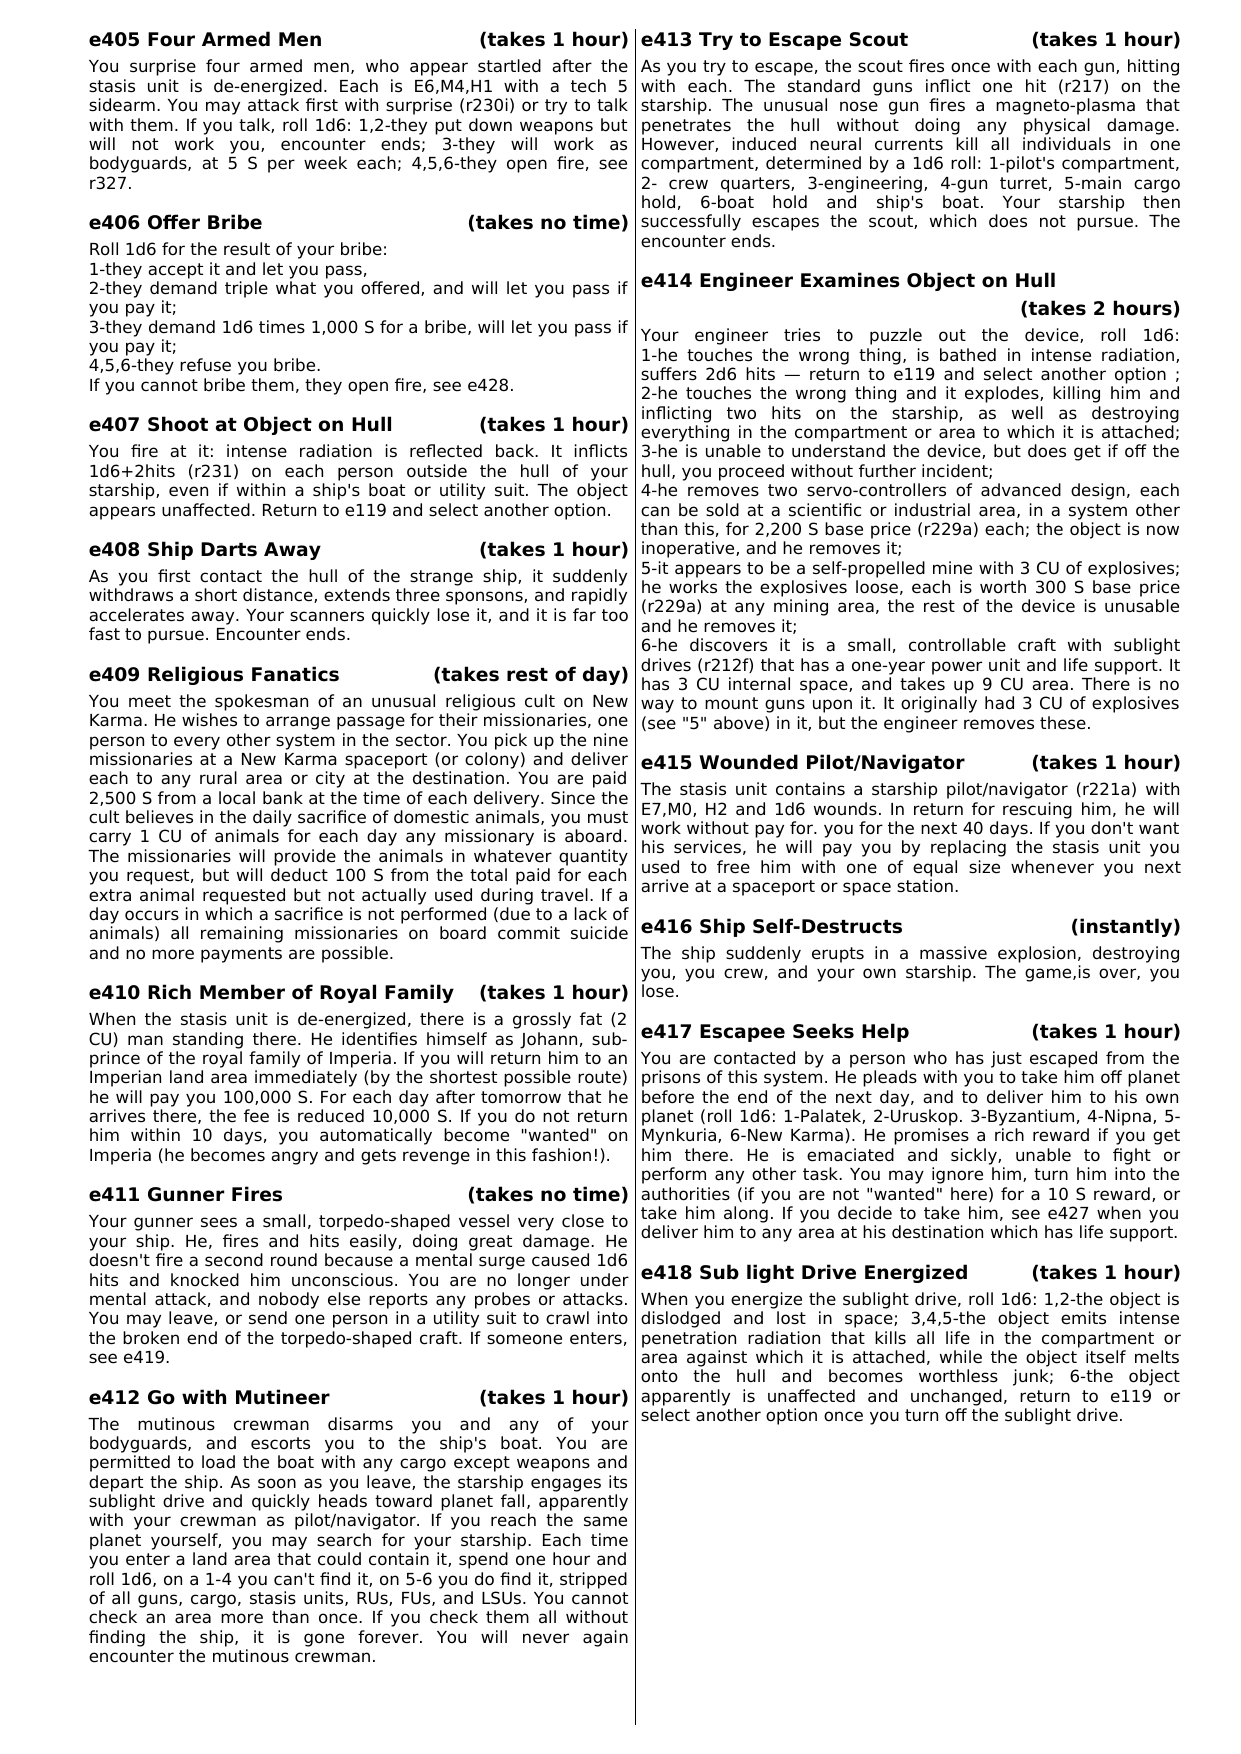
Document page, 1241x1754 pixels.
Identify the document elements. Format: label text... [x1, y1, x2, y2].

title e408 Ship Darts Away (takes 1 hour) [88, 539, 629, 561]
text 4,5,6-they refuse you bribe. [88, 356, 629, 376]
text You are contacted by a person who has just escaped from the prisons of this system. He pleads with you to take him off planet before the end of the next day, and to deliver him to his own planet (roll 1d6: 1-Palatek, 2-Uruskop. 3-Byzantium, 4-Nipna, 5-Mynkuria, 6-New Karma). He promises a rich reward if you get him there. He is emaciated and sickly, unable to fight or perform any other task. You may ignore him, turn him into the authorities (if you are not "wanted" here) for a 10 S reward, or take him along. If you decide to take him, see e427 when you deliver him to any area at his destination which has life support. [641, 1049, 1181, 1243]
text When the stasis unit is de-energized, there is a grossly fat (2 CU) man standing there. He identifies himself as Johann, sub-prince of the royal family of Imperia. If you will return him to an Imperian land area immediately (by the shortest possible route) he will pay you 100,000 S. For each day after tomorrow that he arrives there, the fee is reduced 10,000 S. If you do not return him within 10 days, you automatically become "wanted" on Imperia (he becomes angry and gets revenge in this fashion!). [88, 1010, 629, 1165]
text 3-they demand 1d6 times 1,000 S for a bribe, will let you pass if you pay it; [88, 318, 629, 356]
text You surprise four armed men, who appear startled after the stasis unit is de-energized. Each is E6,M4,H1 with a tech 5 sidearm. You may attack first with surprise (r230i) or try to talk with them. If you talk, roll 1d6: 1,2-they put down weapons but will not work you, encounter ends; 3-they will work as bodyguards, at 5 S per week each; 4,5,6-they open fire, see r327. [88, 57, 629, 193]
title e417 Escapee Seeks Help (takes 1 hour) [641, 1021, 1181, 1043]
title e412 Go with Mutineer (takes 1 hour) [88, 1387, 629, 1408]
title e414 Engineer Examines Object on Hull [641, 270, 1181, 292]
text The ship suddenly erupts in a massive explosion, destroying you, you crew, and your own starship. The game,is over, you lose. [641, 943, 1181, 1002]
text 5-it appears to be a self-propelled mine with 3 CU of explosives; he works the explosives loose, each is worth 300 S base price (r229a) at any mining area, the rest of the device is unusable and he removes it; [641, 558, 1181, 636]
text The mutinous crewman disarms you and any of your bodyguards, and escorts you to the ship's boat. You are permitted to load the boat with any cargo except weapons and depart the ship. As soon as you leave, the starship engages its sublight drive and quickly heads toward planet fall, apparently with your crewman as pilot/navigator. If you reach the same planet yourself, you may search for your starship. Each time you enter a land area that could contain it, spend one hour and roll 1d6, on a 1-4 you can't find it, on 5-6 you do find it, stripped of all guns, cargo, stasis units, RUs, FUs, and LSUs. You cannot check an area more than once. If you check them all without finding the ship, it is gone forever. You will never again encounter the mutinous crewman. [88, 1414, 629, 1666]
title (takes 2 hours) [641, 298, 1181, 320]
text As you try to escape, the scout fires once with each gun, hitting with each. The standard guns inflict one hit (r217) on the starship. The unusual nose gun fires a magneto-plasma that penetrates the hull without doing any physical damage. However, induced neural currents kill all individuals in one compartment, determined by a 1d6 roll: 1-pilot's compartment, 2- crew quarters, 3-engineering, 4-gun turret, 5-main cargo hold, 6-boat hold and ship's boat. Your starship then successfully escapes the scout, which does not pursue. The encounter ends. [641, 57, 1181, 251]
title e418 Sub light Drive Energized (takes 1 hour) [641, 1262, 1181, 1284]
title e415 Wounded Pilot/Navigator (takes 1 hour) [641, 752, 1181, 774]
title e405 Four Armed Men (takes 1 hour) [88, 29, 629, 51]
text When you energize the sublight drive, roll 1d6: 1,2-the object is dislodged and lost in space; 3,4,5-the object emits intense penetration radiation that kills all life in the compartment or area against which it is attached, while the object itself melts onto the hull and becomes worthless junk; 6-the object apparently is unaffected and unchanged, return to e119 or select another option once you turn off the sublight drive. [641, 1290, 1181, 1425]
title e416 Ship Self-Destructs (instantly) [641, 916, 1181, 938]
text 1-they accept it and let you pass, [88, 259, 629, 279]
text 4-he removes two servo-controllers of advanced design, each can be sold at a scientific or industrial area, in a system other than this, for 2,200 S base price (r229a) each; the object is now inoperative, and he removes it; [641, 481, 1181, 558]
title e407 Shoot at Object on Hull (takes 1 hour) [88, 414, 629, 436]
text You meet the spokesman of an unusual religious cult on New Karma. He wishes to arrange passage for their missionaries, one person to every other system in the sector. You pick up the nine missionaries at a New Karma spaceport (or colony) and deliver each to any rural area or city at the destination. You are paid 2,500 S from a local bank at the time of each delivery. Since the cult believes in the daily sacrifice of domestic animals, you must carry 1 CU of animals for each day any missionary is aboard. The missionaries will provide the animals in whatever quantity you request, but will deduct 100 S from the total paid for each extra animal requested but not actually used during travel. If a day occurs in which a sacrifice is not performed (due to a lack of animals) all remaining missionaries on board commit suicide and no more payments are possible. [88, 692, 629, 963]
text If you cannot bribe them, they open fire, see e428. [88, 376, 629, 395]
title e406 Offer Bribe (takes no time) [88, 212, 629, 234]
title e409 Religious Fanatics (takes rest of day) [88, 664, 629, 686]
text Your engineer tries to puzzle out the device, roll 1d6: 1-he touches the wrong thing, is bathed in intense radiation, suffers 2d6 hits — return to e119 and select another option ; 2-he touches the wrong thing and it explodes, killing him and inflicting two hits on the starship, as well as destroying everything in the compartment or area to which it is attached; 3-he is unable to understand the device, but does get if off the hull, you proceed without further incident; [641, 326, 1181, 481]
text As you first contact the hull of the strange ship, it suddenly withdraws a short distance, extends three sponsons, and rapidly accelerates away. Your scanners quickly lose it, and it is far too fast to pursue. Encounter ends. [88, 567, 629, 644]
text The stasis unit contains a starship pilot/navigator (r221a) with E7,M0, H2 and 1d6 wounds. In return for rescuing him, he will work without pay for. you for the next 40 days. If you don't want his services, he will pay you by replacing the stasis unit you used to free him with one of equal size when­ever you next arrive at a spaceport or space station. [641, 780, 1181, 896]
text Your gunner sees a small, torpedo-shaped vessel very close to your ship. He, fires and hits easily, doing great damage. He doesn't fire a second round because a mental surge caused 1d6 hits and knocked him unconscious. You are no longer under mental attack, and nobody else reports any probes or attacks. You may leave, or send one person in a utility suit to crawl into the broken end of the torpedo-shaped craft. If someone enters, see e419. [88, 1212, 629, 1367]
text Roll 1d6 for the result of your bribe: [88, 240, 629, 259]
text 6-he discovers it is a small, controllable craft with sublight drives (r212f) that has a one-year power unit and life support. It has 3 CU internal space, and takes up 9 CU area. There is no way to mount guns upon it. It originally had 3 CU of explosives (see "5" above) in it, but the engineer removes these. [641, 636, 1181, 733]
title e413 Try to Escape Scout (takes 1 hour) [641, 29, 1181, 51]
title e410 Rich Member of Royal Family (takes 1 hour) [88, 982, 629, 1004]
title e411 Gunner Fires (takes no time) [88, 1184, 629, 1206]
text You fire at it: intense radiation is reflected back. It inflicts 1d6+2hits (r231) on each person outside the hull of your starship, even if within a ship's boat or utility suit. The object appears unaffected. Return to e119 and select another option. [88, 442, 629, 520]
text 2-they demand triple what you offered, and will let you pass if you pay it; [88, 279, 629, 318]
